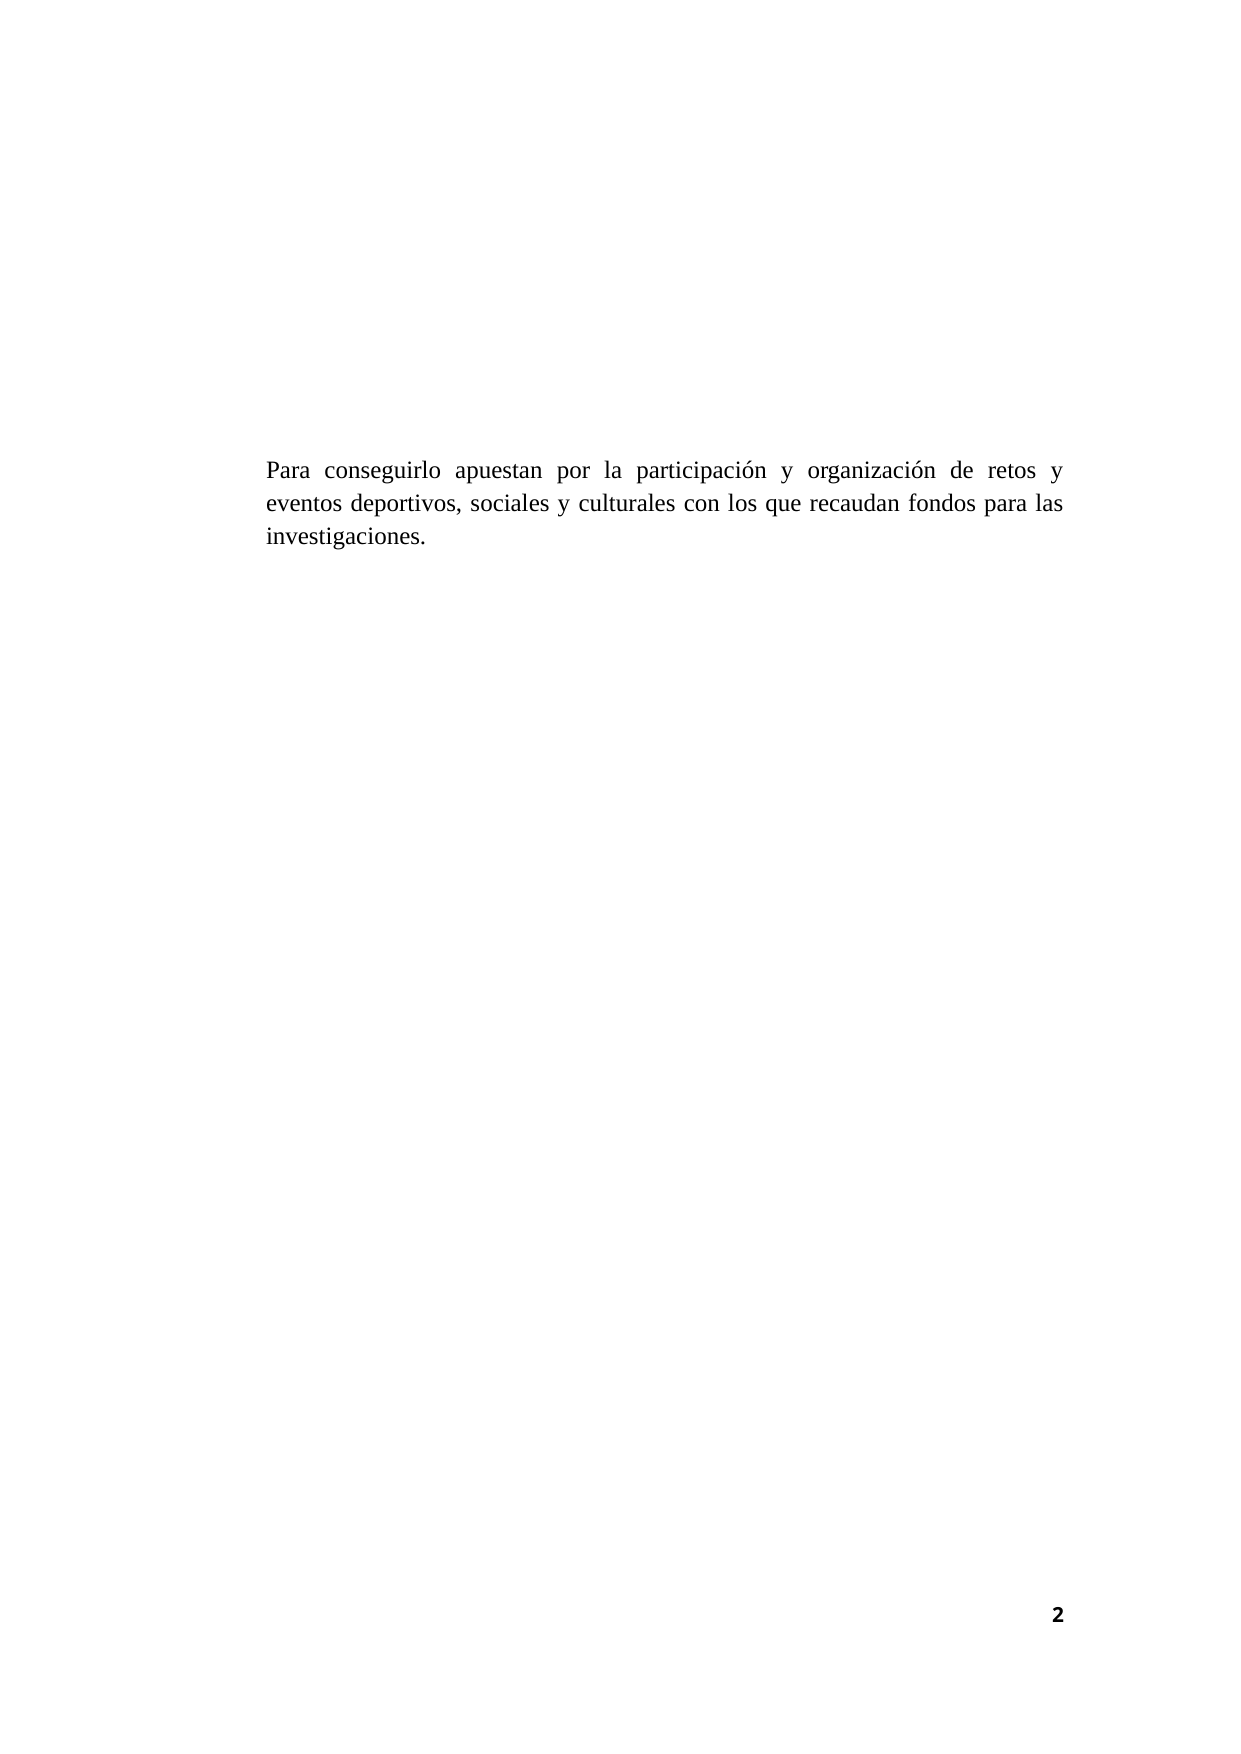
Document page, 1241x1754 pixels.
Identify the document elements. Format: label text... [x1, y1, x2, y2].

text Para conseguirlo apuestan por la participación y organización de retos y eventos deportivos, sociales y culturales con los que recaudan fondos para las investigaciones. [266, 455, 1064, 550]
